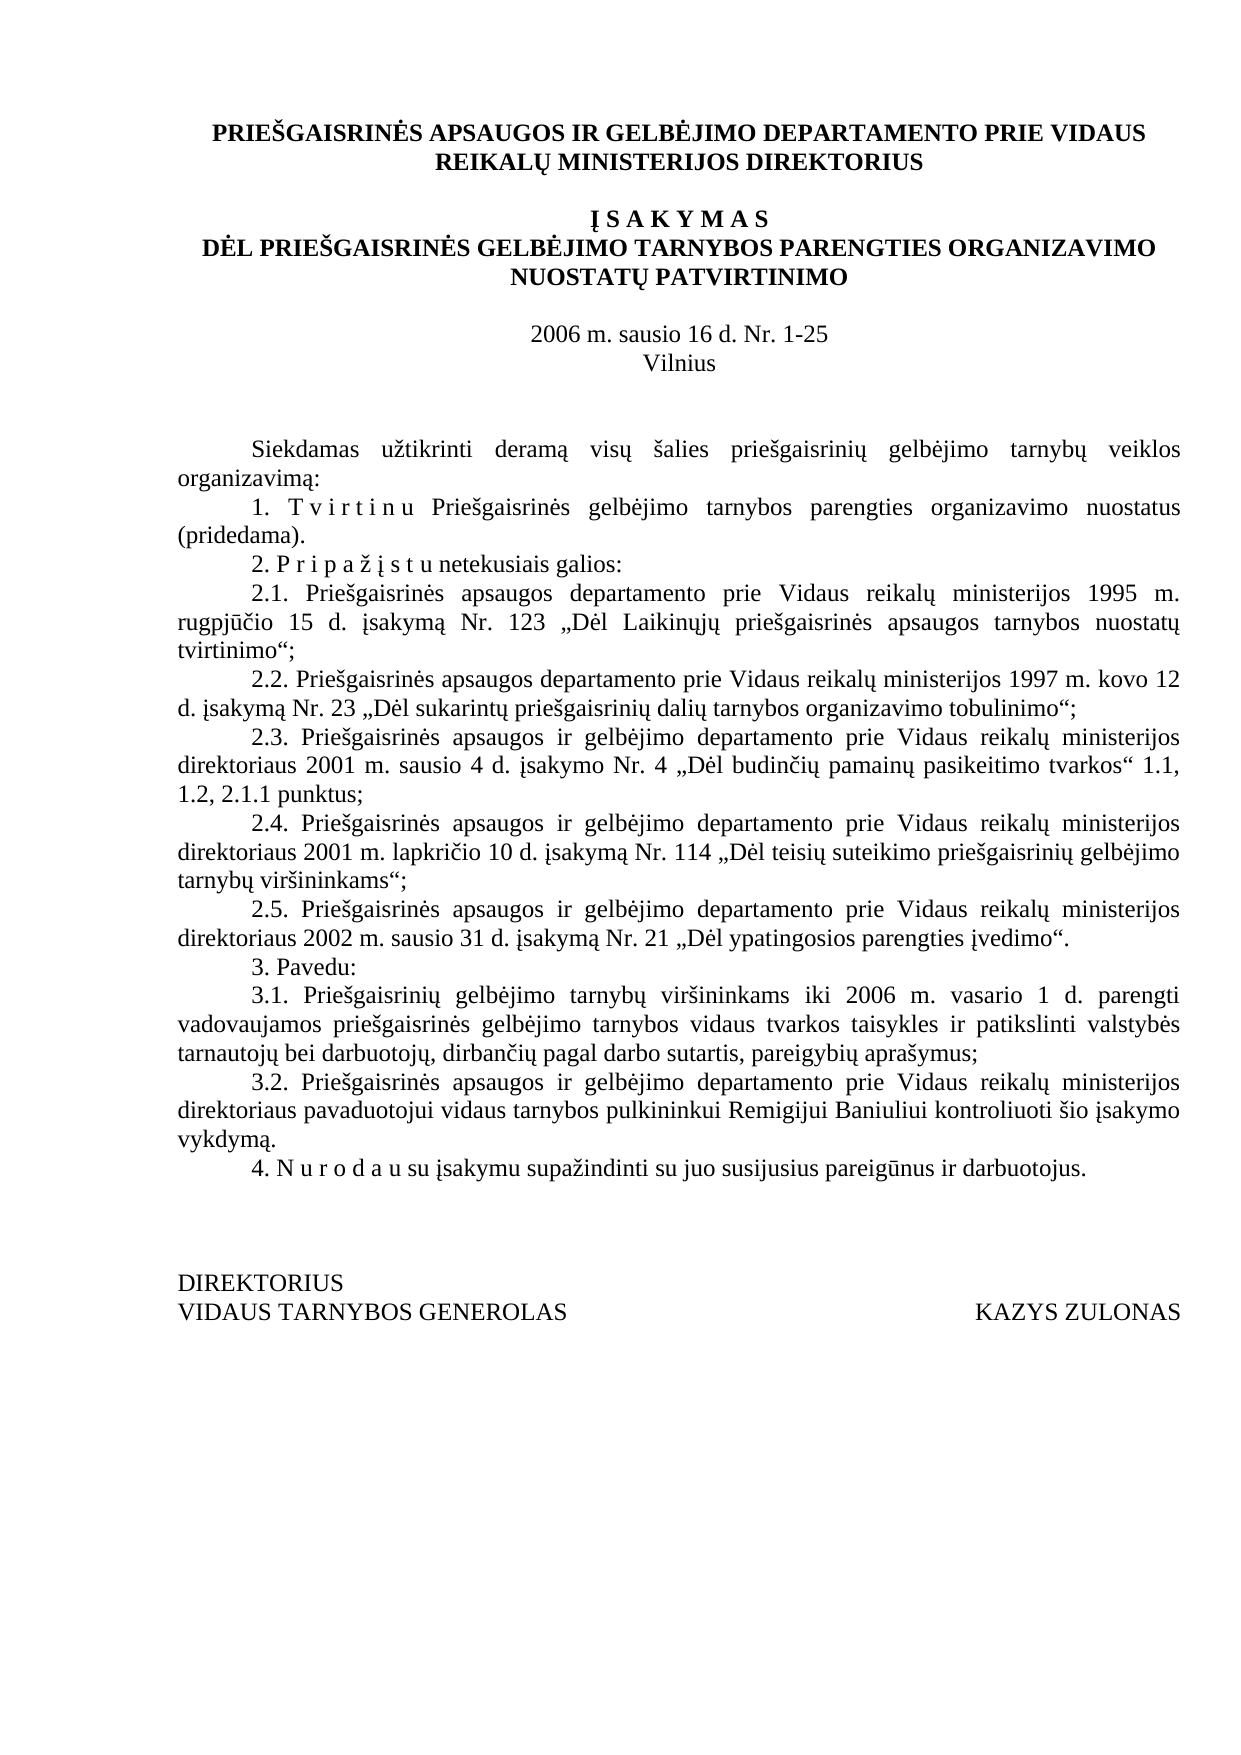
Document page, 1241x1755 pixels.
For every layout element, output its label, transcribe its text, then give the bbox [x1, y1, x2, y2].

text 2.2. Priešgaisrinės apsaugos departamento prie Vidaus reikalų ministerijos 1997 m. kovo 12 d. įsakymą Nr. 23 „Dėl sukarintų priešgaisrinių dalių tarnybos organizavimo tobulinimo“; [177, 664, 1181, 722]
text 2006 m. sausio 16 d. Nr. 1-25 [177, 319, 1181, 348]
text VIDAUS TARNYBOS GENEROLAS KAZYS ZULONAS [177, 1297, 1181, 1326]
text Siekdamas užtikrinti deramą visų šalies priešgaisrinių gelbėjimo tarnybų veiklos organizavimą: [177, 434, 1181, 492]
text 3. Pavedu: [177, 952, 1181, 981]
text 1. Tvirtinu Priešgaisrinės gelbėjimo tarnybos parengties organizavimo nuostatus (pridedama). [177, 492, 1181, 549]
text PRIEŠGAISRINĖS APSAUGOS IR GELBĖJIMO DEPARTAMENTO PRIE VIDAUS REIKALŲ MINISTERIJOS DIREKTORIUS [177, 118, 1181, 176]
text 2.3. Priešgaisrinės apsaugos ir gelbėjimo departamento prie Vidaus reikalų ministerijos direktoriaus 2001 m. sausio 4 d. įsakymo Nr. 4 „Dėl budinčių pamainų pasikeitimo tvarkos“ 1.1, 1.2, 2.1.1 punktus; [177, 722, 1181, 808]
text Į S A K Y M A S [177, 204, 1181, 233]
text Vilnius [177, 348, 1181, 377]
text DIREKTORIUS [177, 1268, 1181, 1297]
text 2.4. Priešgaisrinės apsaugos ir gelbėjimo departamento prie Vidaus reikalų ministerijos direktoriaus 2001 m. lapkričio 10 d. įsakymą Nr. 114 „Dėl teisių suteikimo priešgaisrinių gelbėjimo tarnybų viršininkams“; [177, 808, 1181, 894]
text 2. Pripažįstu netekusiais galios: [177, 549, 1181, 578]
text 3.2. Priešgaisrinės apsaugos ir gelbėjimo departamento prie Vidaus reikalų ministerijos direktoriaus pavaduotojui vidaus tarnybos pulkininkui Remigijui Baniuliui kontroliuoti šio įsakymo vykdymą. [177, 1067, 1181, 1153]
text 2.5. Priešgaisrinės apsaugos ir gelbėjimo departamento prie Vidaus reikalų ministerijos direktoriaus 2002 m. sausio 31 d. įsakymą Nr. 21 „Dėl ypatingosios parengties įvedimo“. [177, 894, 1181, 952]
text 2.1. Priešgaisrinės apsaugos departamento prie Vidaus reikalų ministerijos 1995 m. rugpjūčio 15 d. įsakymą Nr. 123 „Dėl Laikinųjų priešgaisrinės apsaugos tarnybos nuostatų tvirtinimo“; [177, 578, 1181, 664]
text DĖL PRIEŠGAISRINĖS GELBĖJIMO TARNYBOS PARENGTIES ORGANIZAVIMO NUOSTATŲ PATVIRTINIMO [177, 233, 1181, 291]
text 3.1. Priešgaisrinių gelbėjimo tarnybų viršininkams iki 2006 m. vasario 1 d. parengti vadovaujamos priešgaisrinės gelbėjimo tarnybos vidaus tvarkos taisykles ir patikslinti valstybės tarnautojų bei darbuotojų, dirbančių pagal darbo sutartis, pareigybių aprašymus; [177, 981, 1181, 1067]
text 4. Nurodau su įsakymu supažindinti su juo susijusius pareigūnus ir darbuotojus. [177, 1153, 1181, 1182]
